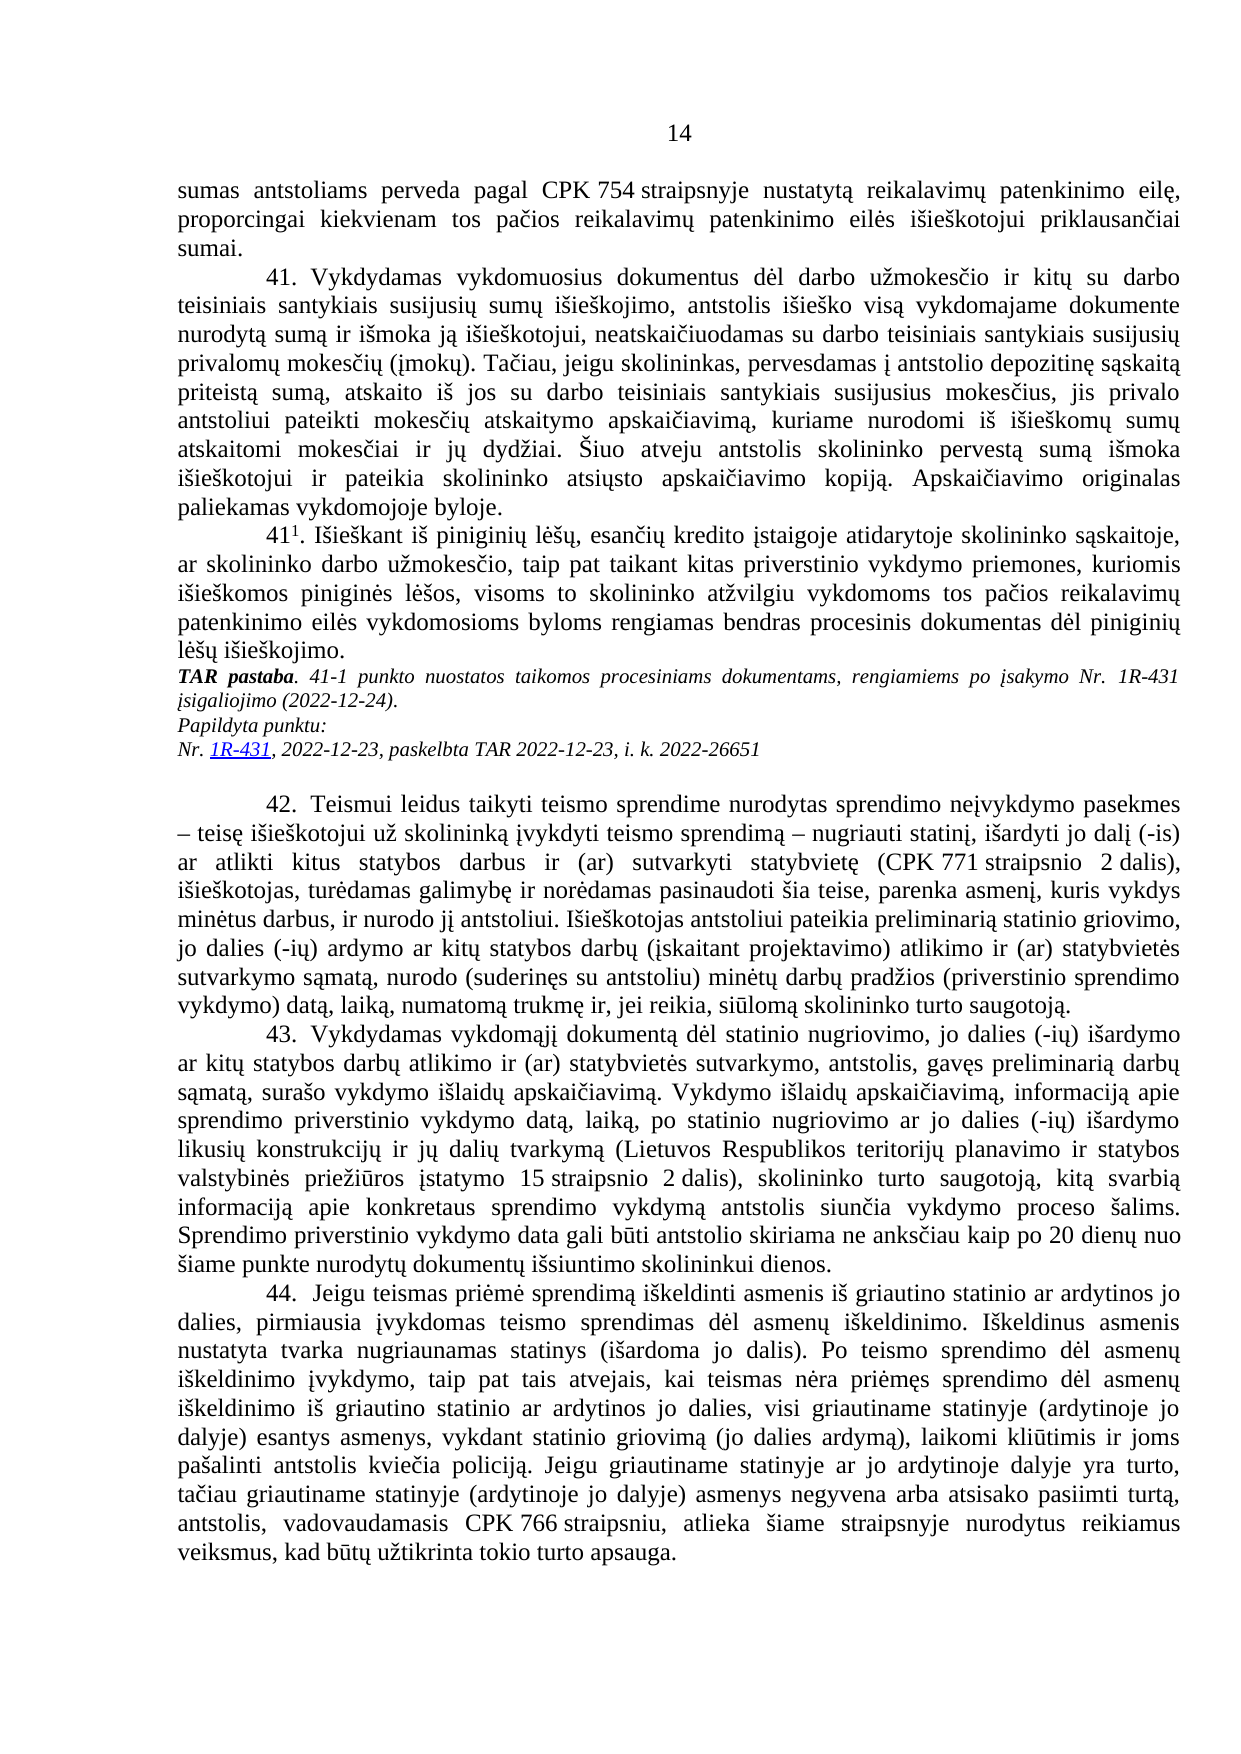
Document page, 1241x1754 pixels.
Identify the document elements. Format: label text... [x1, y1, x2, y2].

text 42. Teismui leidus taikyti teismo sprendime nurodytas sprendimo neįvykdymo pasekmes – teisę išieškotojui už skolininką įvykdyti teismo sprendimą – nugriauti statinį, išardyti jo dalį (-is) ar atlikti kitus statybos darbus ir (ar) sutvarkyti statybvietę (CPK 771 straipsnio 2 dalis), išieškotojas, turėdamas galimybę ir norėdamas pasinaudoti šia teise, parenka asmenį, kuris vykdys minėtus darbus, ir nurodo jį antstoliui. Išieškotojas antstoliui pateikia preliminarią statinio griovimo, jo dalies (-ių) ardymo ar kitų statybos darbų (įskaitant projektavimo) atlikimo ir (ar) statybvietės sutvarkymo sąmatą, nurodo (suderinęs su antstoliu) minėtų darbų pradžios (priverstinio sprendimo vykdymo) datą, laiką, numatomą trukmę ir, jei reikia, siūlomą skolininko turto saugotoją. [177, 789, 1181, 1019]
text 44. Jeigu teismas priėmė sprendimą iškeldinti asmenis iš griautino statinio ar ardytinos jo dalies, pirmiausia įvykdomas teismo sprendimas dėl asmenų iškeldinimo. Iškeldinus asmenis nustatyta tvarka nugriaunamas statinys (išardoma jo dalis). Po teismo sprendimo dėl asmenų iškeldinimo įvykdymo, taip pat tais atvejais, kai teismas nėra priėmęs sprendimo dėl asmenų iškeldinimo iš griautino statinio ar ardytinos jo dalies, visi griautiname statinyje (ardytinoje jo dalyje) esantys asmenys, vykdant statinio griovimą (jo dalies ardymą), laikomi kliūtimis ir joms pašalinti antstolis kviečia policiją. Jeigu griautiname statinyje ar jo ardytinoje dalyje yra turto, tačiau griautiname statinyje (ardytinoje jo dalyje) asmenys negyvena arba atsisako pasiimti turtą, antstolis, vadovaudamasis CPK 766 straipsniu, atlieka šiame straipsnyje nurodytus reikiamus veiksmus, kad būtų užtikrinta tokio turto apsauga. [177, 1278, 1181, 1566]
text 411. Išieškant iš piniginių lėšų, esančių kredito įstaigoje atidarytoje skolininko sąskaitoje, ar skolininko darbo užmokesčio, taip pat taikant kitas priverstinio vykdymo priemones, kuriomis išieškomos piniginės lėšos, visoms to skolininko atžvilgiu vykdomoms tos pačios reikalavimų patenkinimo eilės vykdomosioms byloms rengiamas bendras procesinis dokumentas dėl piniginių lėšų išieškojimo. [177, 521, 1181, 664]
text Nr. 1R-431, 2022-12-23, paskelbta TAR 2022-12-23, i. k. 2022-26651 [177, 737, 1181, 761]
text TAR pastaba. 41-1 punkto nuostatos taikomos procesiniams dokumentams, rengiamiems po įsakymo Nr. 1R-431 įsigaliojimo (2022-12-24). [177, 664, 1181, 712]
text Papildyta punktu: [177, 712, 1181, 737]
text sumas antstoliams perveda pagal CPK 754 straipsnyje nustatytą reikalavimų patenkinimo eilę, proporcingai kiekvienam tos pačios reikalavimų patenkinimo eilės išieškotojui priklausančiai sumai. [177, 176, 1181, 262]
text 43. Vykdydamas vykdomąjį dokumentą dėl statinio nugriovimo, jo dalies (-ių) išardymo ar kitų statybos darbų atlikimo ir (ar) statybvietės sutvarkymo, antstolis, gavęs preliminarią darbų sąmatą, surašo vykdymo išlaidų apskaičiavimą. Vykdymo išlaidų apskaičiavimą, informaciją apie sprendimo priverstinio vykdymo datą, laiką, po statinio nugriovimo ar jo dalies (-ių) išardymo likusių konstrukcijų ir jų dalių tvarkymą (Lietuvos Respublikos teritorijų planavimo ir statybos valstybinės priežiūros įstatymo 15 straipsnio 2 dalis), skolininko turto saugotoją, kitą svarbią informaciją apie konkretaus sprendimo vykdymą antstolis siunčia vykdymo proceso šalims. Sprendimo priverstinio vykdymo data gali būti antstolio skiriama ne anksčiau kaip po 20 dienų nuo šiame punkte nurodytų dokumentų išsiuntimo skolininkui dienos. [177, 1019, 1181, 1278]
text 41. Vykdydamas vykdomuosius dokumentus dėl darbo užmokesčio ir kitų su darbo teisiniais santykiais susijusių sumų išieškojimo, antstolis išieško visą vykdomajame dokumente nurodytą sumą ir išmoka ją išieškotojui, neatskaičiuodamas su darbo teisiniais santykiais susijusių privalomų mokesčių (įmokų). Tačiau, jeigu skolininkas, pervesdamas į antstolio depozitinę sąskaitą priteistą sumą, atskaito iš jos su darbo teisiniais santykiais susijusius mokesčius, jis privalo antstoliui pateikti mokesčių atskaitymo apskaičiavimą, kuriame nurodomi iš išieškomų sumų atskaitomi mokesčiai ir jų dydžiai. Šiuo atveju antstolis skolininko pervestą sumą išmoka išieškotojui ir pateikia skolininko atsiųsto apskaičiavimo kopiją. Apskaičiavimo originalas paliekamas vykdomojoje byloje. [177, 262, 1181, 521]
